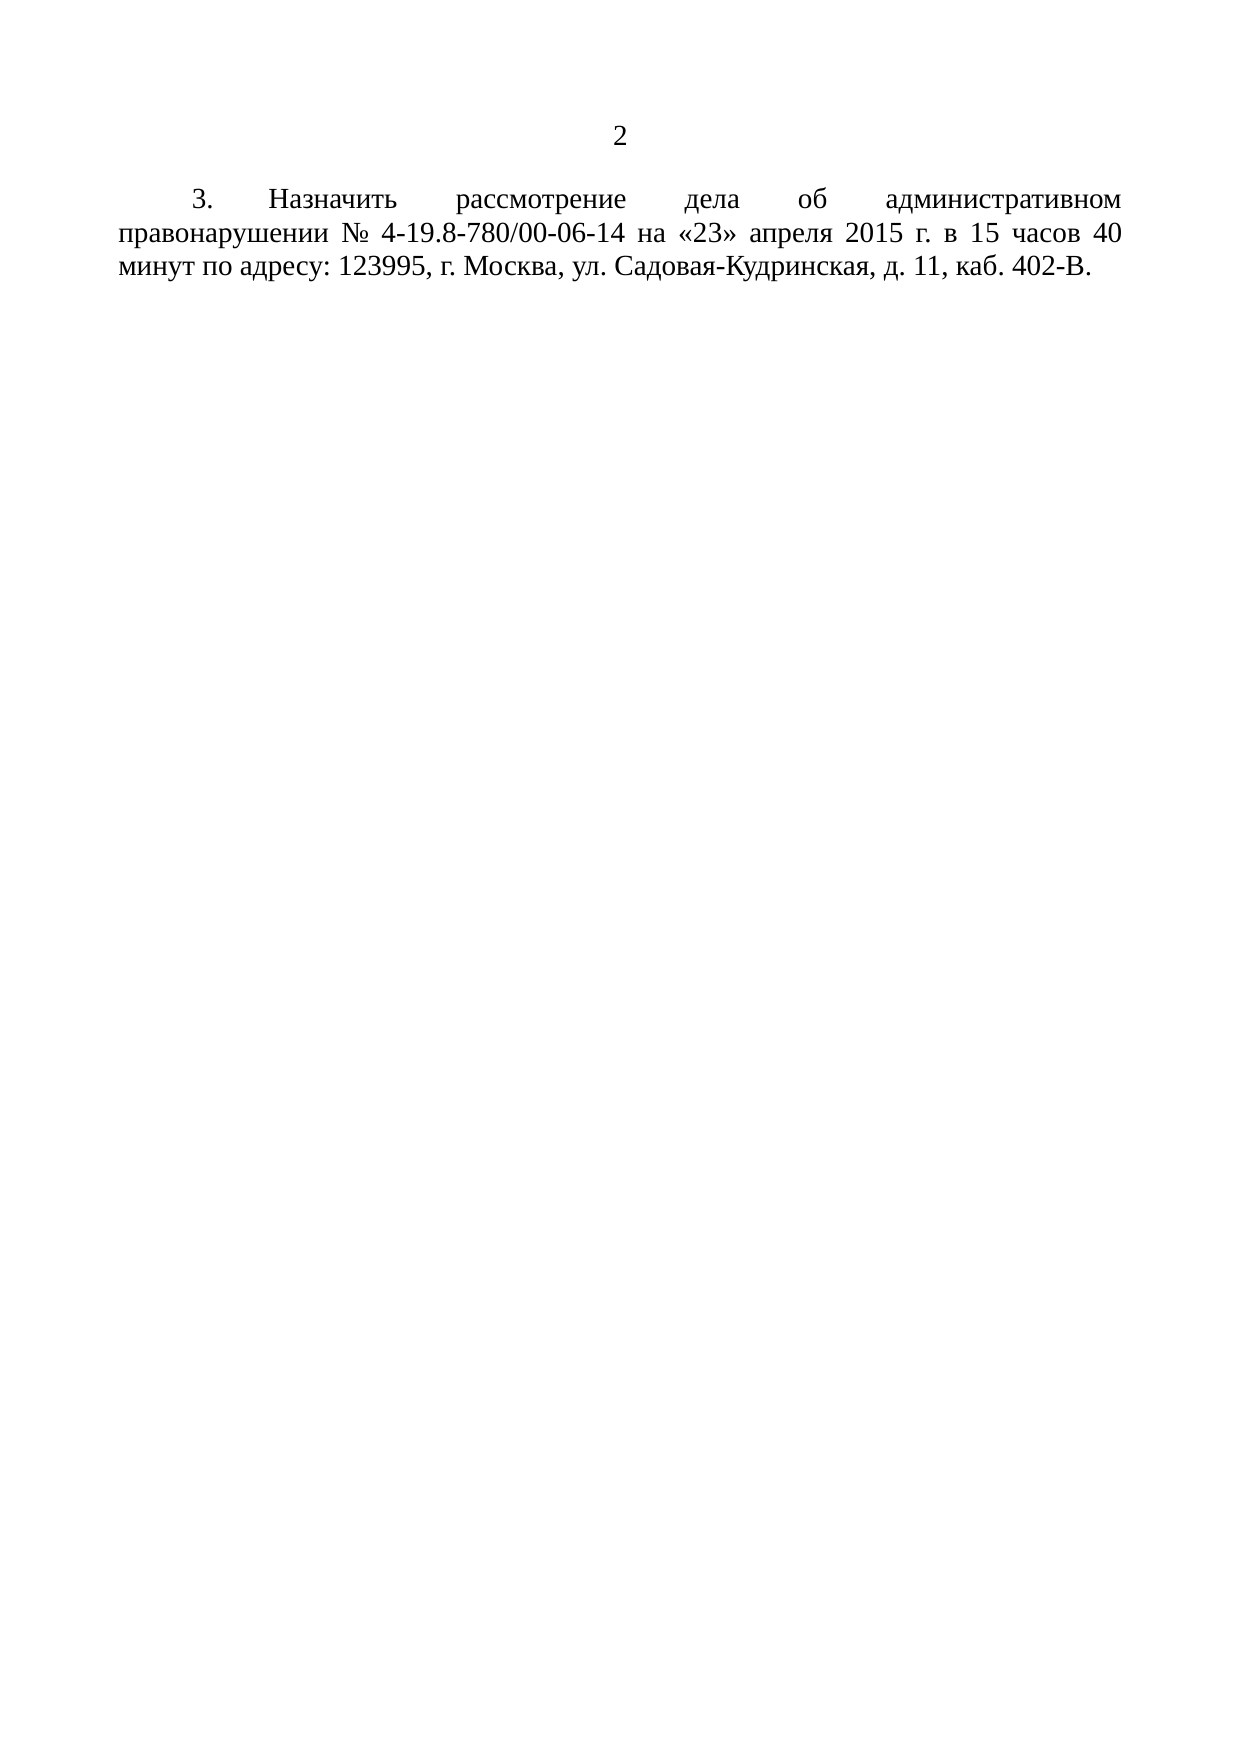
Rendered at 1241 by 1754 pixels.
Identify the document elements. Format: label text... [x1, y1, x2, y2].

list Назначить рассмотрение дела об административном правонарушении № 4-19.8-780/00-06-14 на «23» апреля 2015 г. в 15 часов 40 минут по адресу: 123995, г. Москва, ул. Садовая-Кудринская, д. 11, каб. 402-В. [118, 181, 1122, 282]
